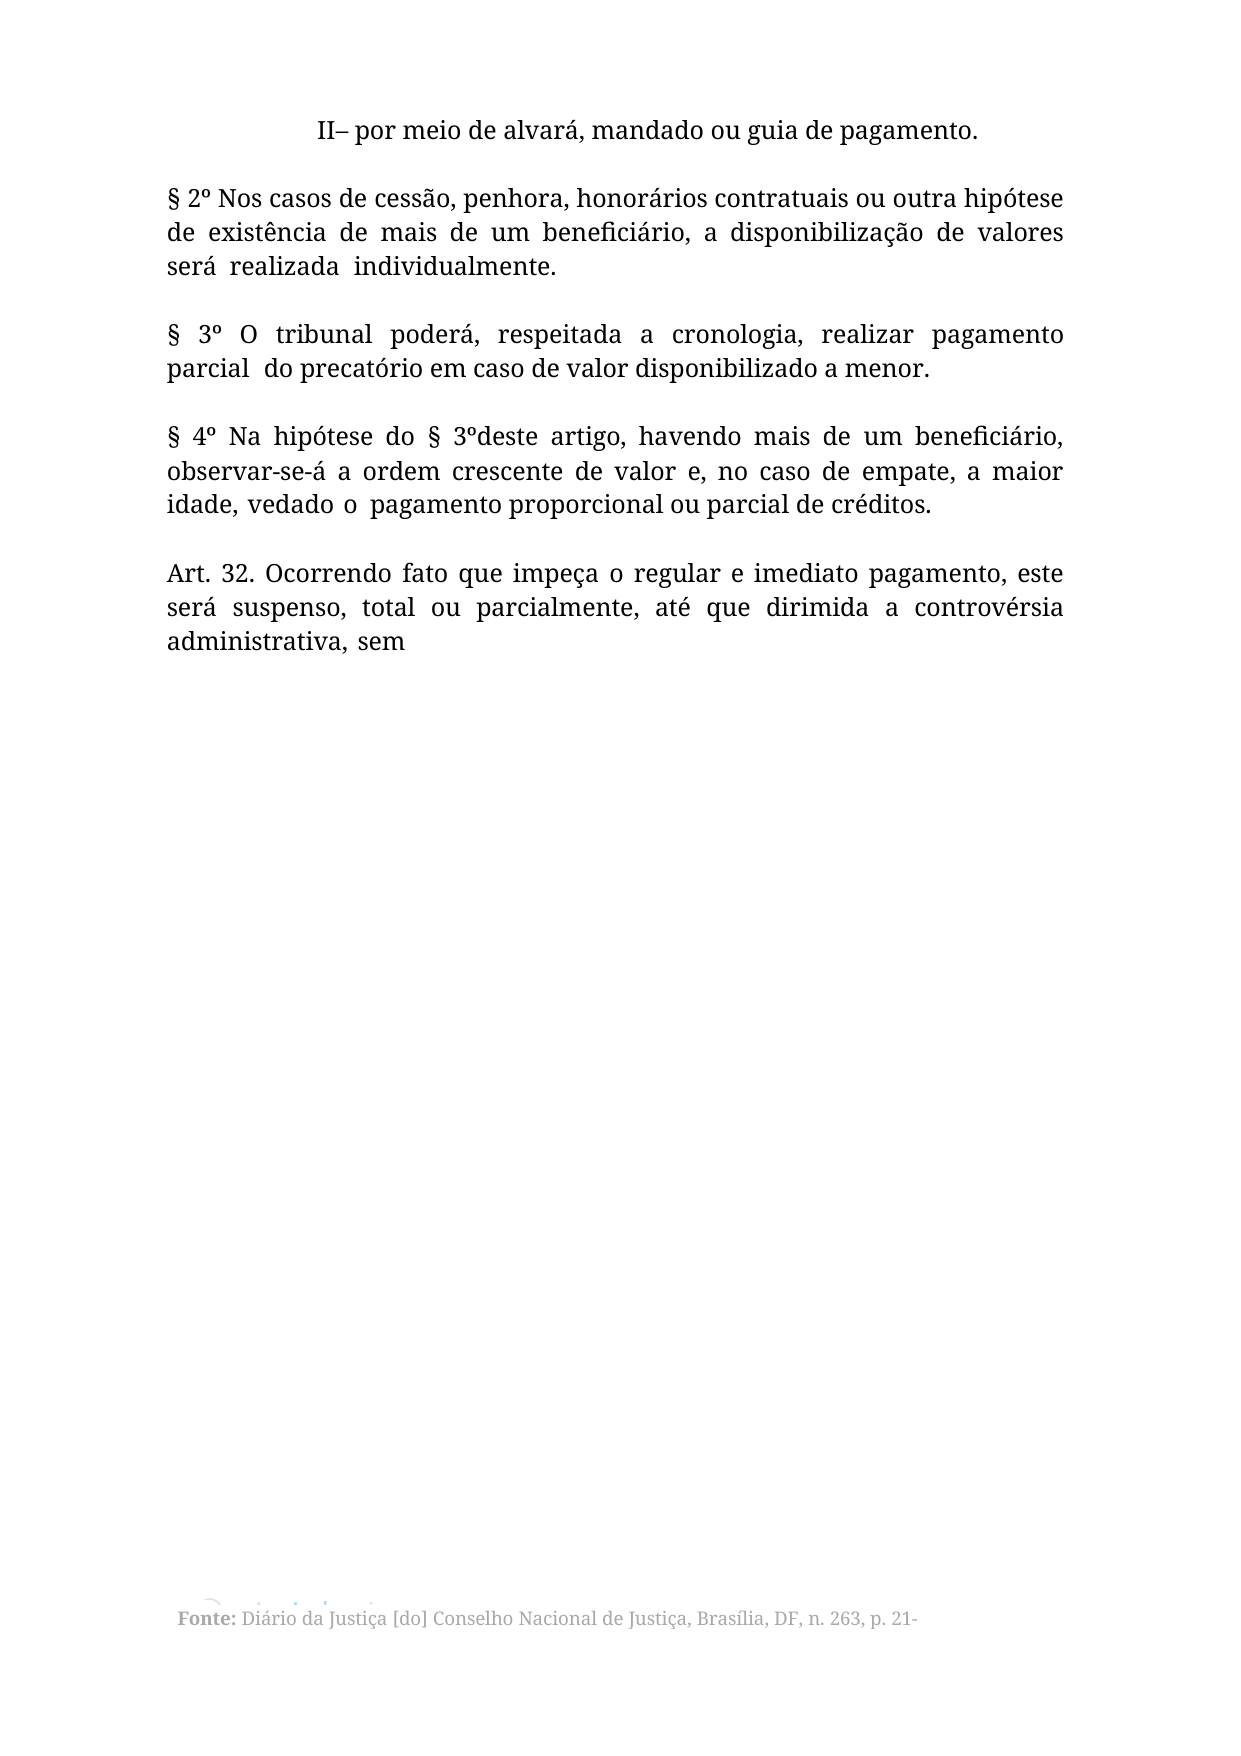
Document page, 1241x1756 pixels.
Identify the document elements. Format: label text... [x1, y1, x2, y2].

list – por meio de alvará, mandado ou guia de pagamento. [325, 112, 1076, 147]
text § 3º O tribunal poderá, respeitada a cronologia, realizar pagamento parcial do precatório em caso de valor disponibilizado a menor. [167, 317, 1064, 385]
text § 4º Na hipótese do § 3ºdeste artigo, havendo mais de um beneficiário, observar-se-á a ordem crescente de valor e, no caso de empate, a maior idade, vedado o pagamento proporcional ou parcial de créditos. [167, 419, 1064, 521]
text § 2º Nos casos de cessão, penhora, honorários contratuais ou outra hipótese de existência de mais de um beneficiário, a disponibilização de valores será realizada individualmente. [167, 181, 1064, 283]
picture [177, 1598, 384, 1605]
text Art. 32. Ocorrendo fato que impeça o regular e imediato pagamento, este será suspenso, total ou parcialmente, até que dirimida a controvérsia administrativa, sem [167, 555, 1064, 657]
